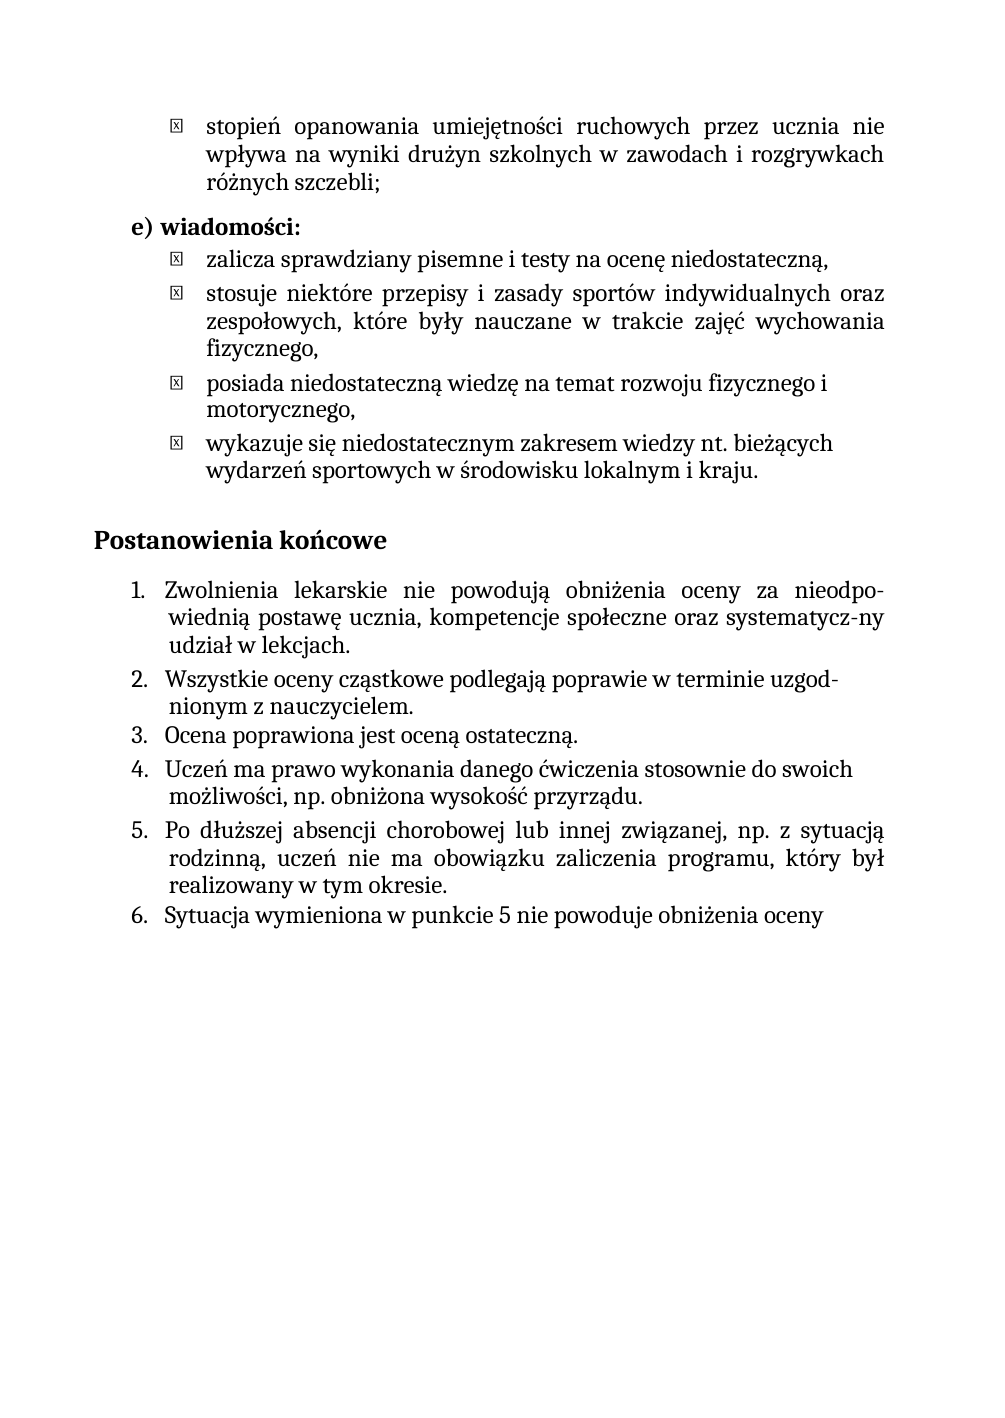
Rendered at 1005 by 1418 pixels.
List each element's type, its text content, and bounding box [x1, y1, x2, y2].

list zalicza sprawdziany pisemne i testy na ocenę niedostateczną, [169, 245, 886, 274]
list Zwolnienia lekarskie nie powodują obniżenia oceny za nieodpo-wiednią postawę ucznia, kompetencje społeczne oraz systematycz-ny udział w lekcjach. [131, 576, 886, 660]
list Ocena poprawiona jest oceną ostateczną. [131, 721, 886, 750]
list Po dłuższej absencji chorobowej lub innej związanej, np. z sytuacją rodzinną, uczeń nie ma obowiązku zaliczenia programu, który był realizowany w tym okresie. [131, 816, 886, 900]
list stopień opanowania umiejętności ruchowych przez ucznia nie wpływa na wyniki drużyn szkolnych w zawodach i rozgrywkach różnych szczebli; [169, 112, 886, 196]
list Wszystkie oceny cząstkowe podlegają poprawie w terminie uzgod-nionym z nauczycielem. [131, 665, 886, 721]
list wiadomości: [131, 212, 886, 241]
text Postanowienia końcowe [94, 525, 886, 556]
list Uczeń ma prawo wykonania danego ćwiczenia stosownie do swoich możliwości, np. obniżona wysokość przyrządu. [131, 755, 886, 811]
list stosuje niektóre przepisy i zasady sportów indywidualnych oraz zespołowych, które były nauczane w trakcie zajęć wychowania fizycznego, [169, 279, 886, 363]
list wykazuje się niedostatecznym zakresem wiedzy nt. bieżących wydarzeń sportowych w środowisku lokalnym i kraju. [169, 429, 886, 485]
list posiada niedostateczną wiedzę na temat rozwoju fizycznego i motorycznego, [169, 368, 886, 424]
list Sytuacja wymieniona w punkcie 5 nie powoduje obniżenia oceny [131, 901, 886, 929]
